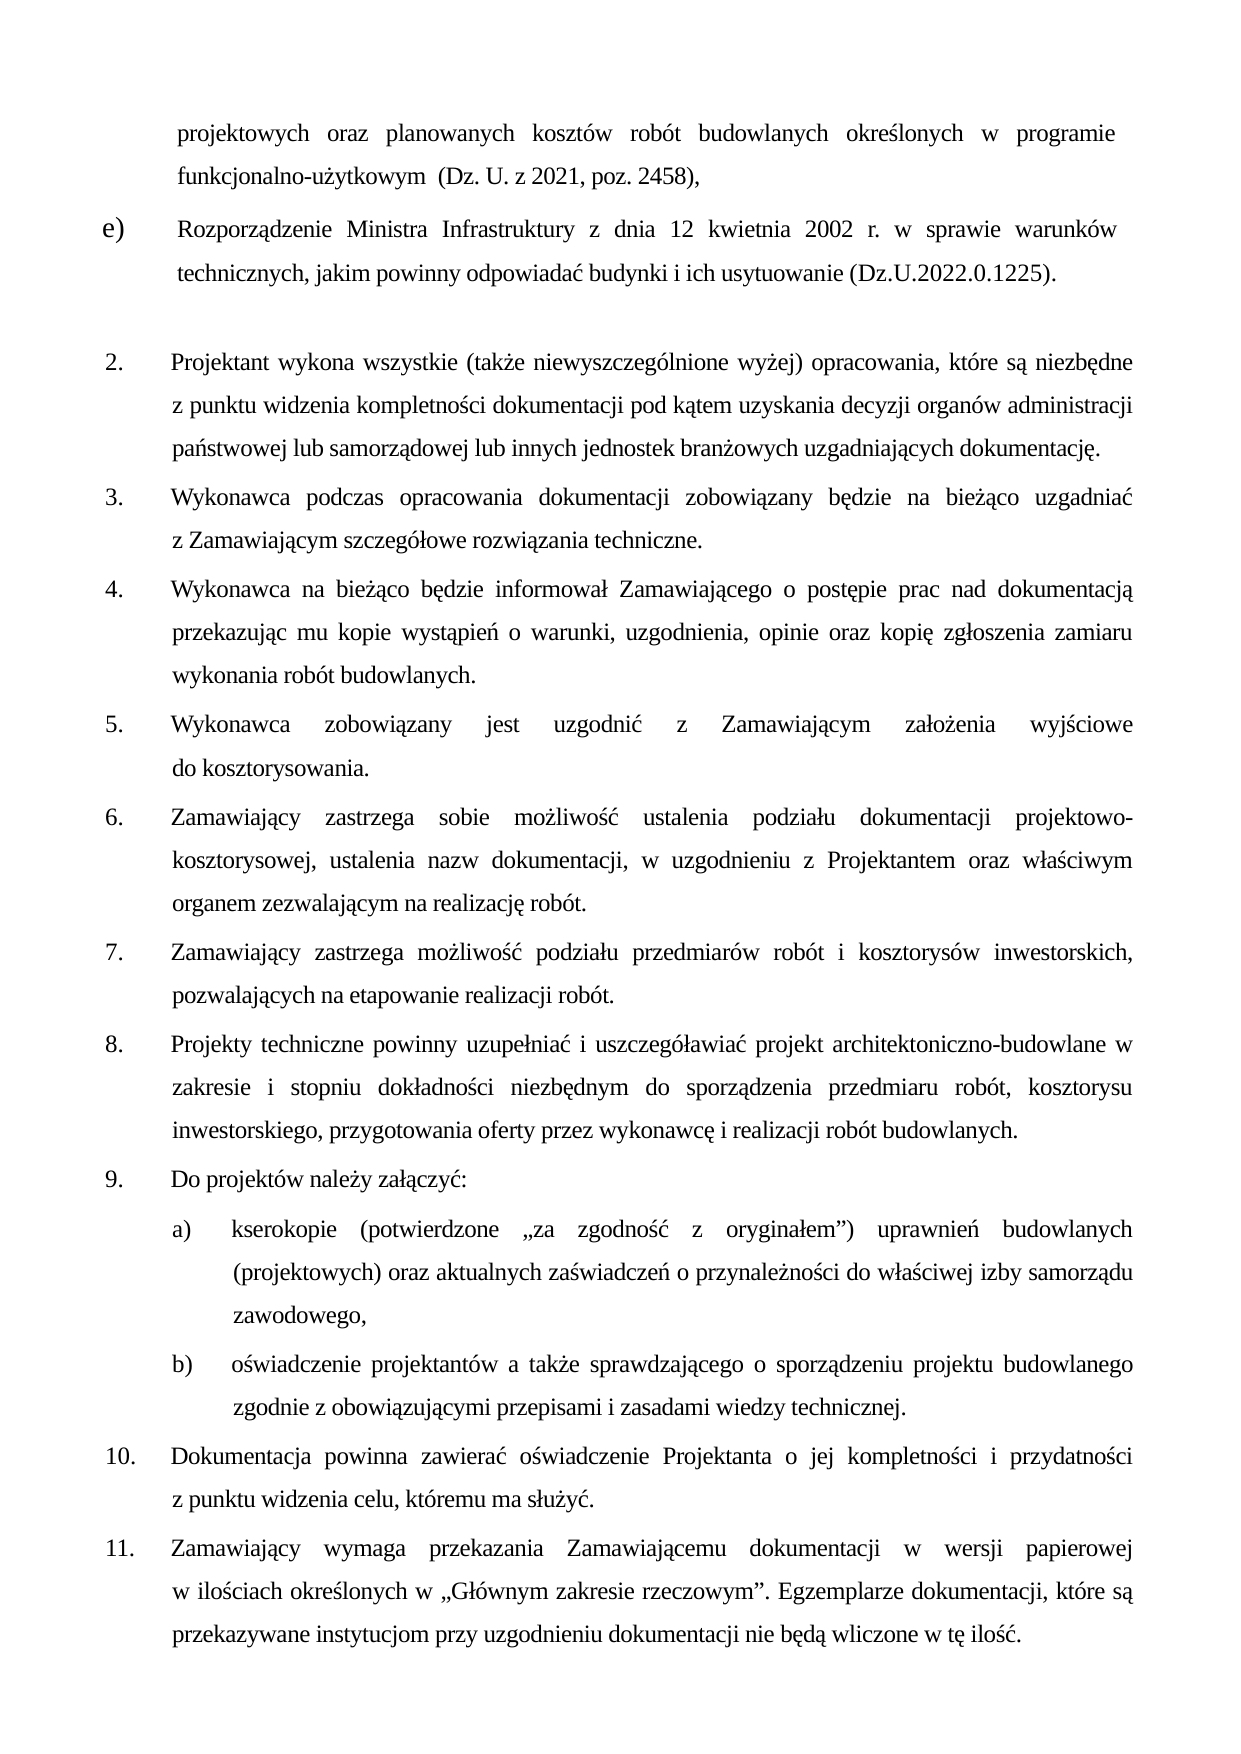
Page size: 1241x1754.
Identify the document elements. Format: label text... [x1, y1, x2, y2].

list Wykonawca podczas opracowania dokumentacji zobowiązany będzie na bieżąco uzgadniać z Zamawiającym szczegółowe rozwiązania techniczne. [105, 482, 1134, 554]
list Wykonawca na bieżąco będzie informował Zamawiającego o postępie prac nad dokumentacją przekazując mu kopie wystąpień o warunki, uzgodnienia, opinie oraz kopię zgłoszenia zamiaru wykonania robót budowlanych. [105, 574, 1134, 689]
list Projektant wykona wszystkie (także niewyszczególnione wyżej) opracowania, które są niezbędne z punktu widzenia kompletności dokumentacji pod kątem uzyskania decyzji organów administracji państwowej lub samorządowej lub innych jednostek branżowych uzgadniających dokumentację. [105, 347, 1134, 462]
list Wykonawca zobowiązany jest uzgodnić z Zamawiającym założenia wyjściowe do kosztorysowania. [105, 709, 1134, 781]
list Zamawiający wymaga przekazania Zamawiającemu dokumentacji w wersji papierowej w ilościach określonych w „Głównym zakresie rzeczowym”. Egzemplarze dokumentacji, które są przekazywane instytucjom przy uzgodnieniu dokumentacji nie będą wliczone w tę ilość. [105, 1533, 1134, 1648]
list kserokopie (potwierdzone „za zgodność z oryginałem”) uprawnień budowlanych (projektowych) oraz aktualnych zaświadczeń o przynależności do właściwej izby samorządu zawodowego, [172, 1214, 1134, 1329]
list Do projektów należy załączyć: [105, 1164, 1134, 1193]
list projektowych oraz planowanych kosztów robót budowlanych określonych w programie funkcjonalno-użytkowym (Dz. U. z 2021, poz. 2458), [102, 118, 1134, 190]
list Rozporządzenie Ministra Infrastruktury z dnia 12 kwietnia 2002 r. w sprawie warunków technicznych, jakim powinny odpowiadać budynki i ich usytuowanie (Dz.U.2022.0.1225). [102, 210, 1134, 287]
list Zamawiający zastrzega możliwość podziału przedmiarów robót i kosztorysów inwestorskich, pozwalających na etapowanie realizacji robót. [105, 937, 1134, 1009]
list Zamawiający zastrzega sobie możliwość ustalenia podziału dokumentacji projektowo-kosztorysowej, ustalenia nazw dokumentacji, w uzgodnieniu z Projektantem oraz właściwym organem zezwalającym na realizację robót. [105, 802, 1134, 917]
list oświadczenie projektantów a także sprawdzającego o sporządzeniu projektu budowlanego zgodnie z obowiązującymi przepisami i zasadami wiedzy technicznej. [172, 1349, 1134, 1421]
list Projekty techniczne powinny uzupełniać i uszczegóławiać projekt architektoniczno-budowlane w zakresie i stopniu dokładności niezbędnym do sporządzenia przedmiaru robót, kosztorysu inwestorskiego, przygotowania oferty przez wykonawcę i realizacji robót budowlanych. [105, 1029, 1134, 1144]
list Dokumentacja powinna zawierać oświadczenie Projektanta o jej kompletności i przydatności z punktu widzenia celu, któremu ma służyć. [105, 1441, 1134, 1513]
